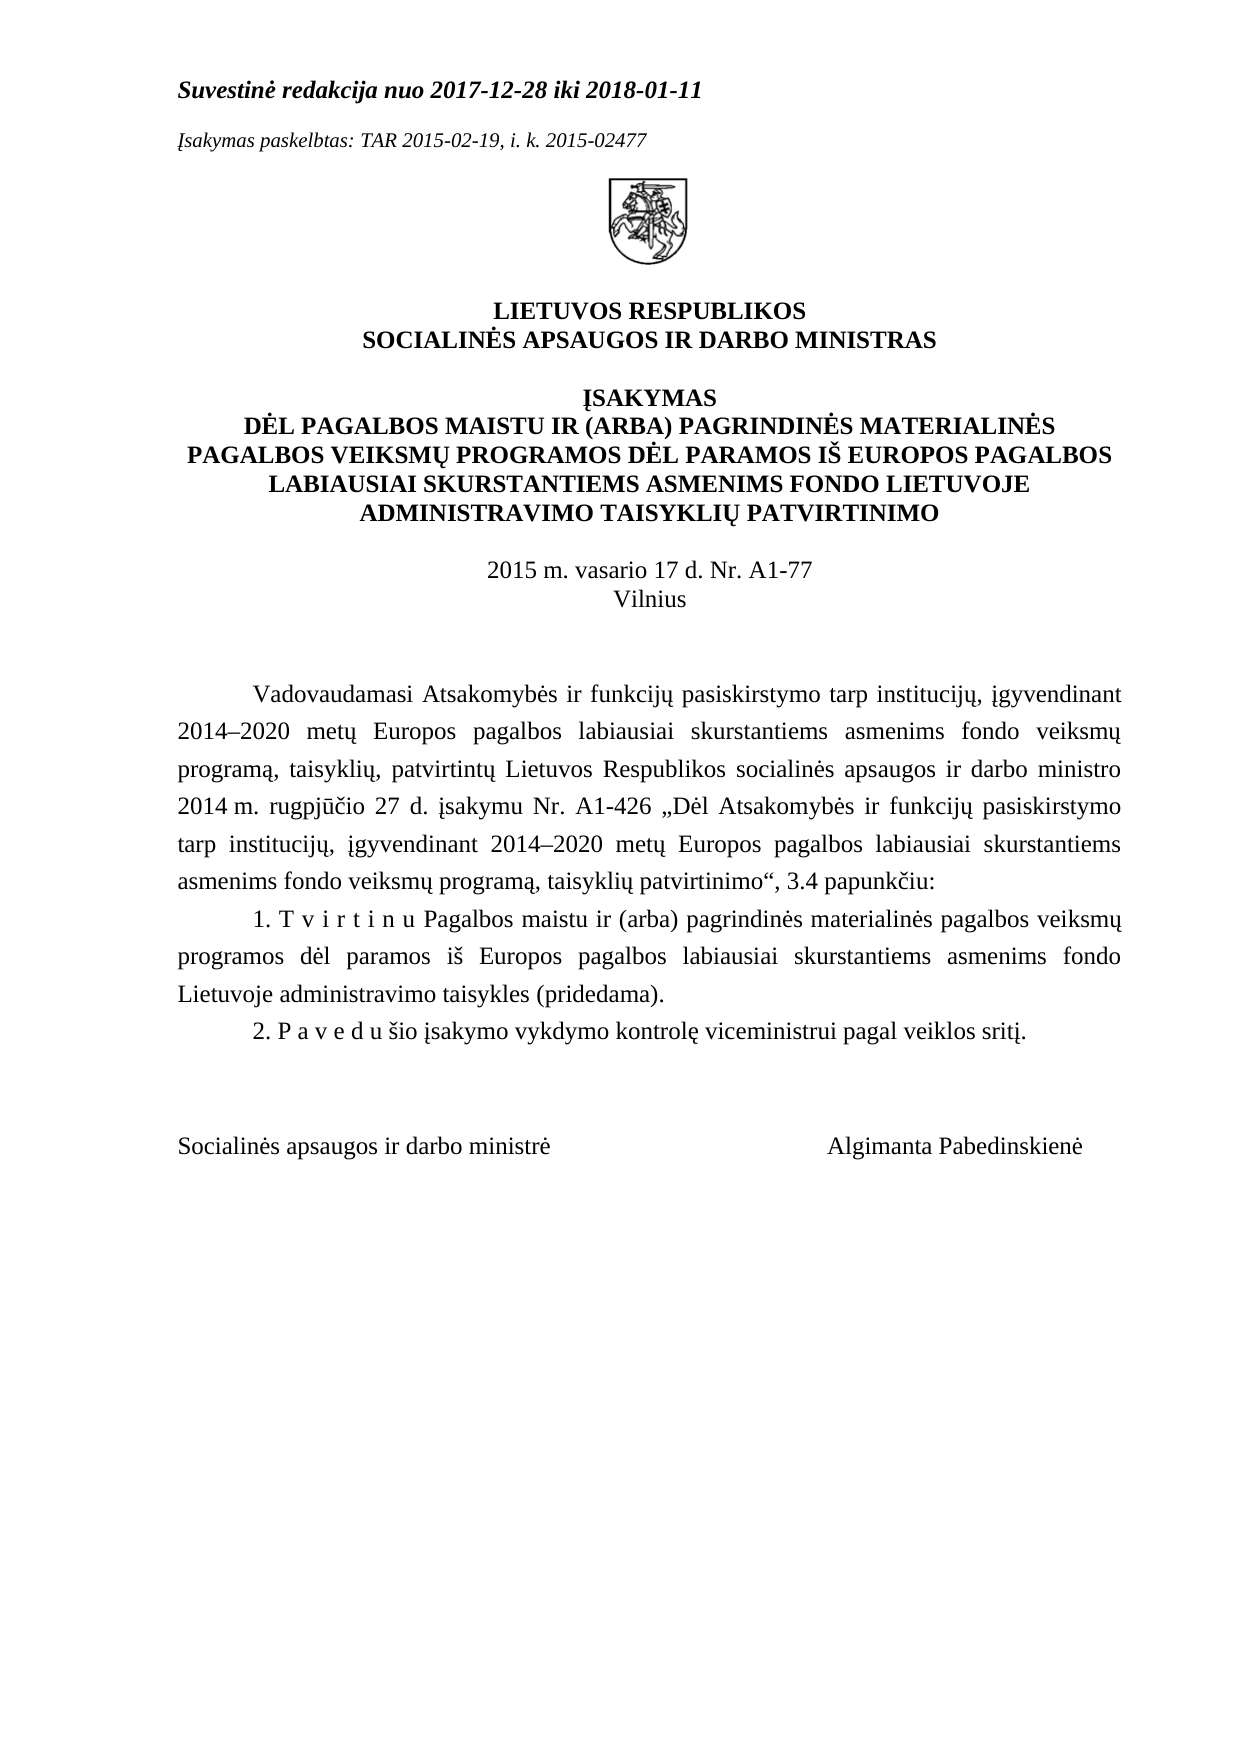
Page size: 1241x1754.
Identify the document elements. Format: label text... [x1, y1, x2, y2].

text 1. T v i r t i n u Pagalbos maistu ir (arba) pagrindinės materialinės pagalbos veiksmų programos dėl paramos iš Europos pagalbos labiausiai skurstantiems asmenims fondo Lietuvoje administravimo taisykles (pridedama). [177, 895, 1122, 1008]
text 2. P a v e d u šio įsakymo vykdymo kontrolę viceministrui pagal veiklos sritį. [177, 1008, 1122, 1045]
text Įsakymas paskelbtas: TAR 2015-02-19, i. k. 2015-02477 [177, 128, 1122, 152]
text 2015 m. vasario 17 d. Nr. A1-77 [177, 555, 1122, 584]
text Suvestinė redakcija nuo 2017-12-28 iki 2018-01-11 [177, 75, 1122, 104]
text Socialinės apsaugos ir darbo ministrė Algimanta Pabedinskienė [177, 1131, 1122, 1160]
text DĖL PAGALBOS MAISTU IR (ARBA) PAGRINDINĖS MATERIALINĖS PAGALBOS VEIKSMŲ PROGRAMOS DĖL PARAMOS IŠ EUROPOS PAGALBOS LABIAUSIAI SKURSTANTIEMS ASMENIMS FONDO LIETUVOJE ADMINISTRAVIMO TAISYKLIŲ PATVIRTINIMO [177, 411, 1122, 526]
text Vilnius [177, 584, 1122, 613]
text LIETUVOS RESPUBLIKOS [177, 296, 1122, 325]
text Vadovaudamasi Atsakomybės ir funkcijų pasiskirstymo tarp institucijų, įgyvendinant 2014–2020 metų Europos pagalbos labiausiai skurstantiems asmenims fondo veiksmų programą, taisyklių, patvirtintų Lietuvos Respublikos socialinės apsaugos ir darbo ministro 2014 m. rugpjūčio 27 d. įsakymu Nr. A1-426 „Dėl Atsakomybės ir funkcijų pasiskirstymo tarp institucijų, įgyvendinant 2014–2020 metų Europos pagalbos labiausiai skurstantiems asmenims fondo veiksmų programą, taisyklių patvirtinimo“, 3.4 papunkčiu: [177, 670, 1122, 895]
text SOCIALINĖS APSAUGOS IR DARBO MINISTRAS [177, 325, 1122, 354]
text ĮSAKYMAS [177, 383, 1122, 411]
